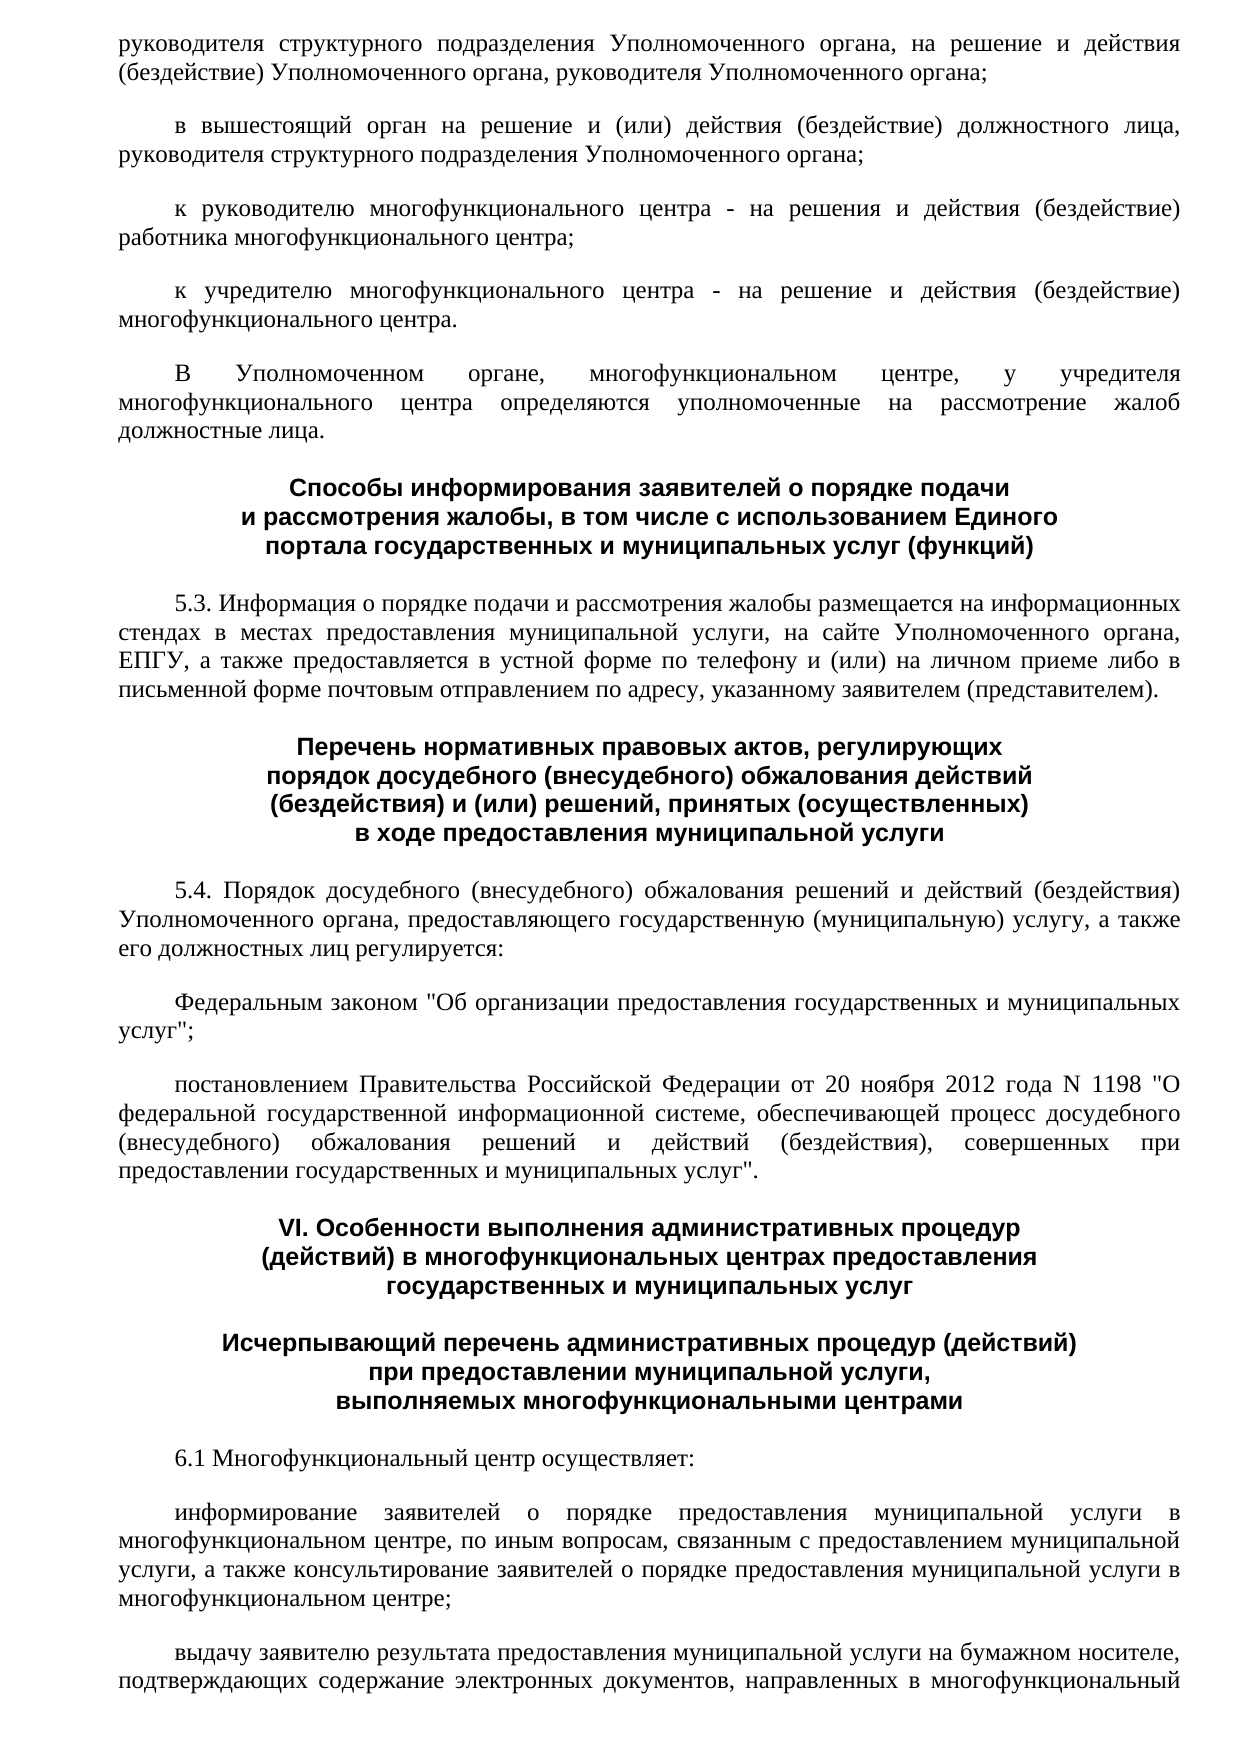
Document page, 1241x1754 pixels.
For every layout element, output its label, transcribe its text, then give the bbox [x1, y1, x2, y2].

text 5.4. Порядок досудебного (внесудебного) обжалования решений и действий (бездействия) Уполномоченного органа, предоставляющего государственную (муниципальную) услугу, а также его должностных лиц регулируется: [118, 876, 1181, 962]
title портала государственных и муниципальных услуг (функций) [118, 531, 1181, 559]
text постановлением Правительства Российской Федерации от 20 ноября 2012 года N 1198 "О федеральной государственной информационной системе, обеспечивающей процесс досудебного (внесудебного) обжалования решений и действий (бездействия), совершенных при предоставлении государственных и муниципальных услуг". [118, 1069, 1181, 1184]
title Перечень нормативных правовых актов, регулирующих [118, 732, 1181, 761]
title (бездействия) и (или) решений, принятых (осуществленных) [118, 789, 1181, 818]
title выполняемых многофункциональными центрами [118, 1386, 1181, 1414]
title и рассмотрения жалобы, в том числе с использованием Единого [118, 502, 1181, 531]
title (действий) в многофункциональных центрах предоставления [118, 1242, 1181, 1271]
title при предоставлении муниципальной услуги, [118, 1357, 1181, 1386]
title Исчерпывающий перечень административных процедур (действий) [118, 1328, 1181, 1357]
text информирование заявителей о порядке предоставления муниципальной услуги в многофункциональном центре, по иным вопросам, связанным с предоставлением муниципальной услуги, а также консультирование заявителей о порядке предоставления муниципальной услуги в многофункциональном центре; [118, 1497, 1181, 1612]
text в вышестоящий орган на решение и (или) действия (бездействие) должностного лица, руководителя структурного подразделения Уполномоченного органа; [118, 111, 1181, 168]
text В Уполномоченном органе, многофункциональном центре, у учредителя многофункционального центра определяются уполномоченные на рассмотрение жалоб должностные лица. [118, 358, 1181, 444]
text выдачу заявителю результата предоставления муниципальной услуги на бумажном носителе, подтверждающих содержание электронных документов, направленных в многофункциональный [118, 1637, 1181, 1694]
title Способы информирования заявителей о порядке подачи [118, 473, 1181, 502]
text Федеральным законом "Об организации предоставления государственных и муниципальных услуг"; [118, 987, 1181, 1044]
text 5.3. Информация о порядке подачи и рассмотрения жалобы размещается на информационных стендах в местах предоставления муниципальной услуги, на сайте Уполномоченного органа, ЕПГУ, а также предоставляется в устной форме по телефону и (или) на личном приеме либо в письменной форме почтовым отправлением по адресу, указанному заявителем (представителем). [118, 588, 1181, 703]
title в ходе предоставления муниципальной услуги [118, 818, 1181, 847]
text к руководителю многофункционального центра - на решения и действия (бездействие) работника многофункционального центра; [118, 193, 1181, 251]
title государственных и муниципальных услуг [118, 1271, 1181, 1299]
title порядок досудебного (внесудебного) обжалования действий [118, 761, 1181, 789]
text 6.1 Многофункциональный центр осуществляет: [118, 1443, 1181, 1472]
title VI. Особенности выполнения административных процедур [118, 1213, 1181, 1242]
text руководителя структурного подразделения Уполномоченного органа, на решение и действия (бездействие) Уполномоченного органа, руководителя Уполномоченного органа; [118, 28, 1181, 86]
text к учредителю многофункционального центра - на решение и действия (бездействие) многофункционального центра. [118, 276, 1181, 333]
